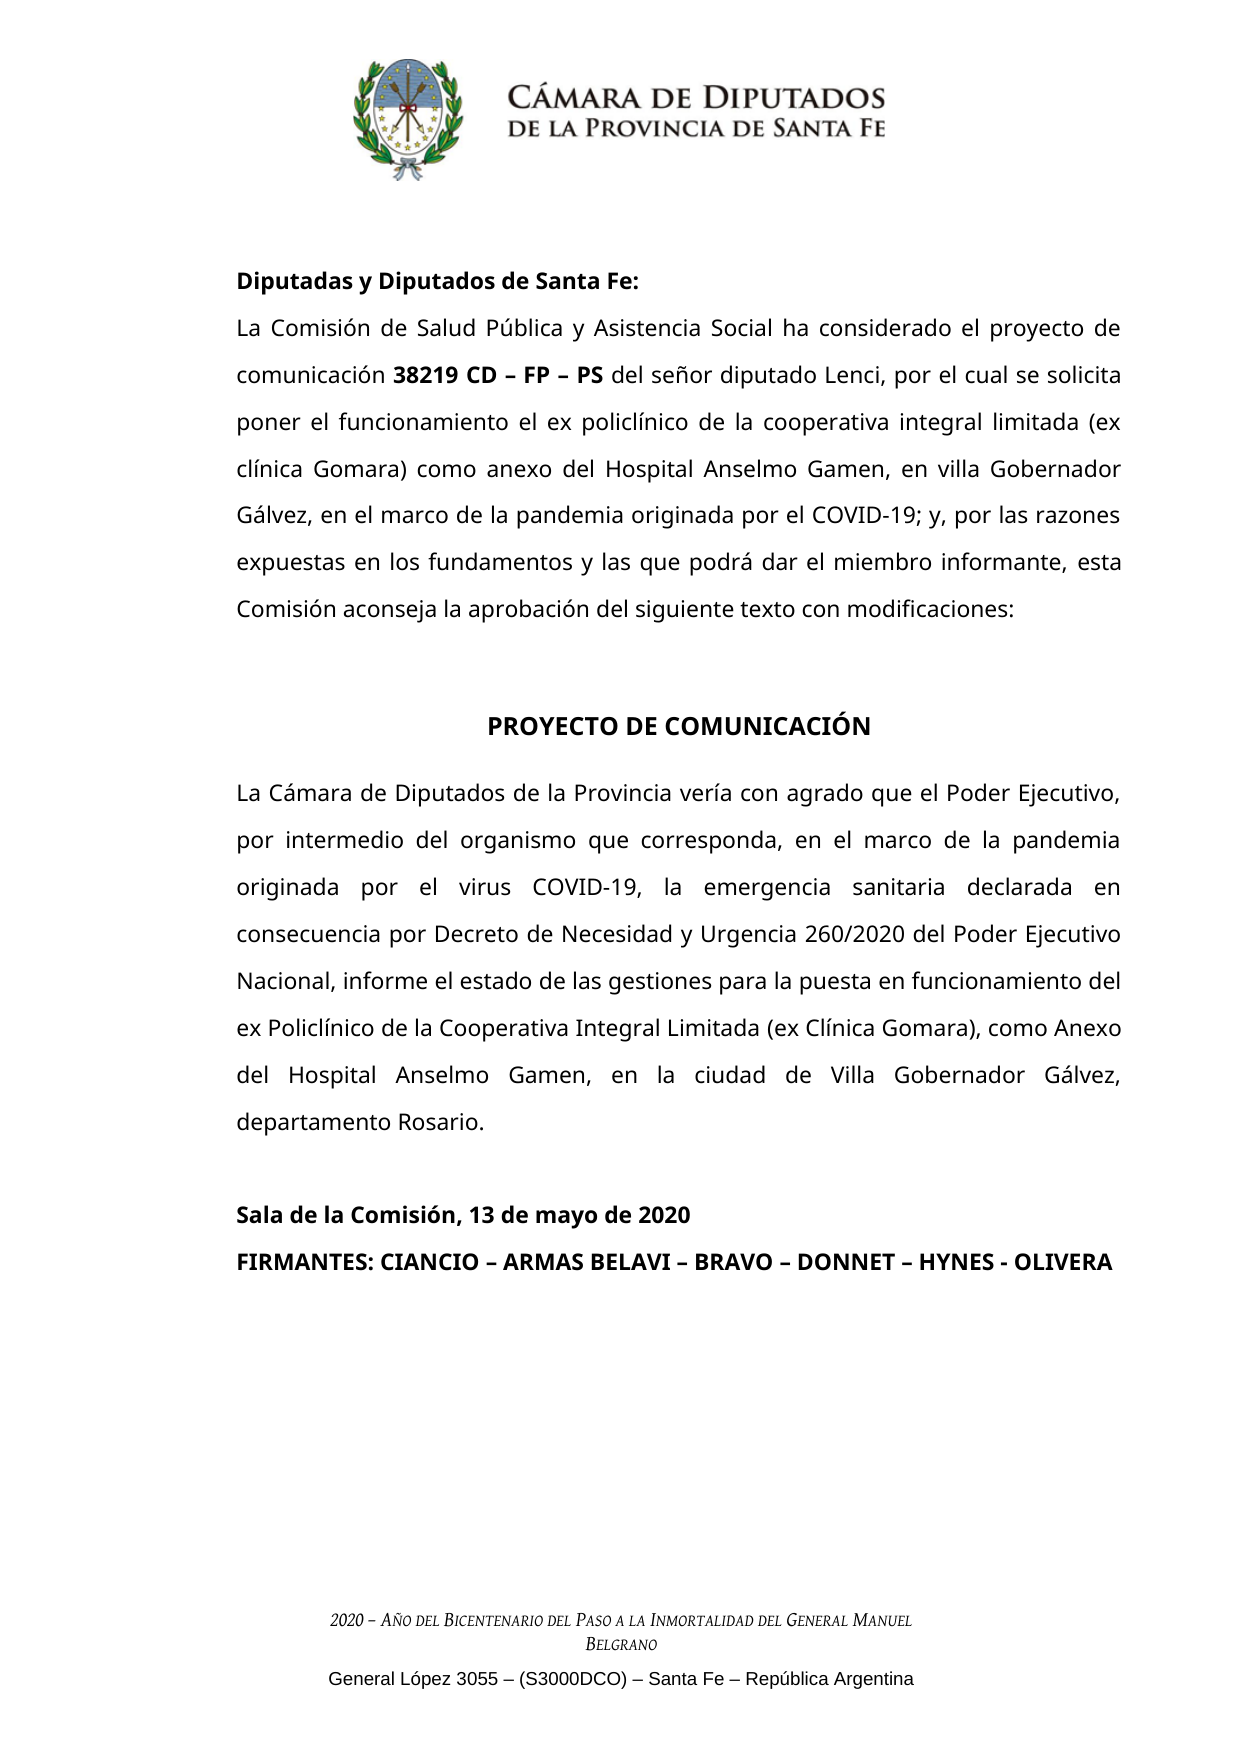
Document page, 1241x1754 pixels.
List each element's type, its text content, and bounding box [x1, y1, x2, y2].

text Sala de la Comisión, 13 de mayo de 2020 [236, 1199, 1122, 1230]
text PROYECTO DE COMUNICACIÓN [236, 709, 1122, 743]
text La Comisión de Salud Pública y Asistencia Social ha considerado el proyecto de comunicación 38219 CD – FP – PS del señor diputado Lenci, por el cual se solicita poner el funcionamiento el ex policlínico de la cooperativa integral limitada (ex clínica Gomara) como anexo del Hospital Anselmo Gamen, en villa Gobernador Gálvez, en el marco de la pandemia originada por el COVID-19; y, por las razones expuestas en los fundamentos y las que podrá dar el miembro informante, esta Comisión aconseja la aprobación del siguiente texto con modificaciones: [236, 312, 1122, 624]
text La Cámara de Diputados de la Provincia vería con agrado que el Poder Ejecutivo, por intermedio del organismo que corresponda, en el marco de la pandemia originada por el virus COVID-19, la emergencia sanitaria declarada en consecuencia por Decreto de Necesidad y Urgencia 260/2020 del Poder Ejecutivo Nacional, informe el estado de las gestiones para la puesta en funcionamiento del ex Policlínico de la Cooperativa Integral Limitada (ex Clínica Gomara), como Anexo del Hospital Anselmo Gamen, en la ciudad de Villa Gobernador Gálvez, departamento Rosario. [236, 777, 1122, 1137]
text FIRMANTES: CIANCIO – ARMAS BELAVI – BRAVO – DONNET – HYNES - OLIVERA [236, 1246, 1122, 1277]
text Diputadas y Diputados de Santa Fe: [236, 265, 1122, 296]
